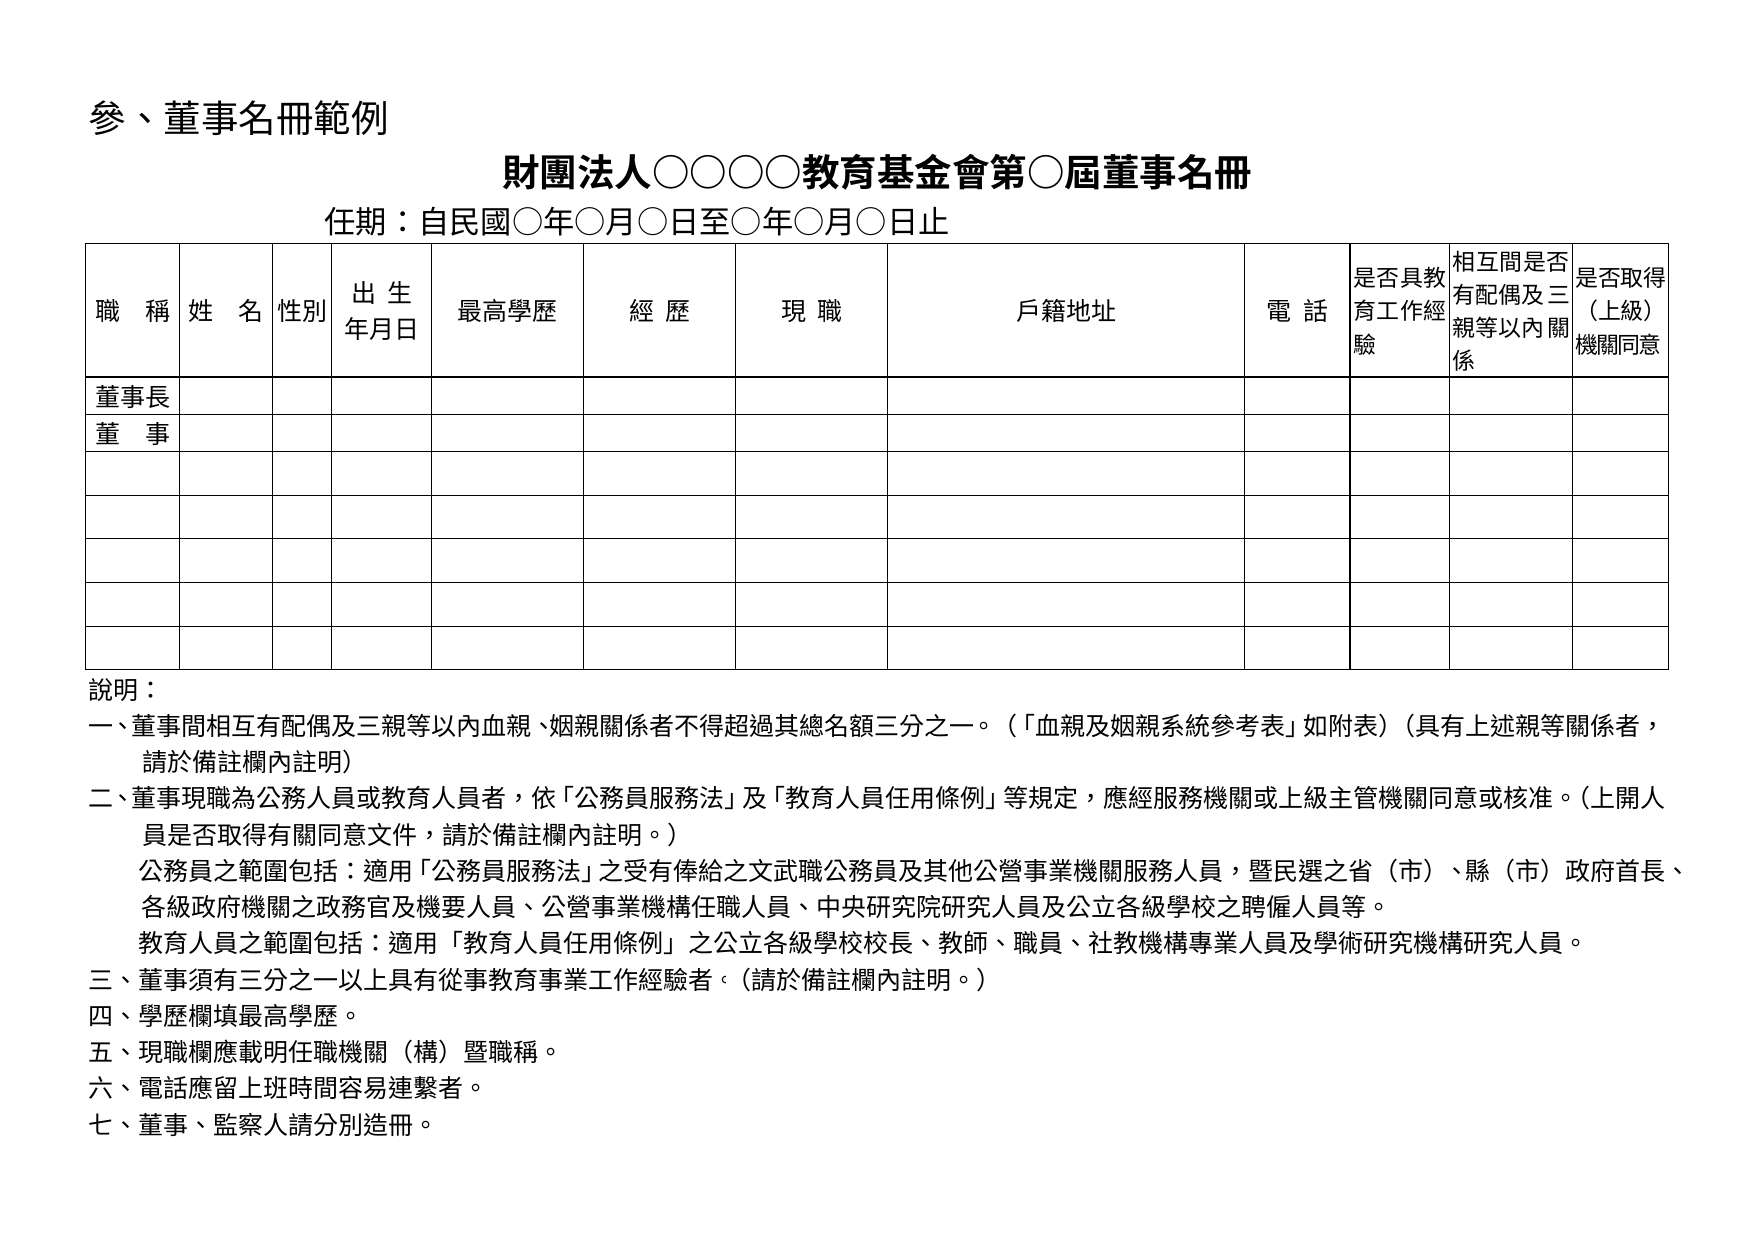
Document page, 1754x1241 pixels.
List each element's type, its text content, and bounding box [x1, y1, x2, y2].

table_cell [432, 378, 583, 414]
table_cell [584, 583, 735, 626]
text 七、董事、監察人請分別造冊。 [89, 1105, 1665, 1141]
table_cell [1450, 378, 1572, 414]
table_cell [1450, 539, 1572, 582]
text 任期：自民國○年○月○日至○年○月○日止 [89, 197, 1665, 242]
table_cell [432, 452, 583, 494]
table_cell [584, 627, 735, 669]
table_cell [1245, 452, 1349, 494]
table_cell [273, 378, 331, 414]
text 一、董事間相互有配偶及三親等以內血親、姻親關係者不得超過其總名額三分之一。（「血親及姻親系統參考表」如附表）（具有上述親等關係者，請於備註欄內註明） [89, 706, 1665, 779]
table_cell [736, 378, 887, 414]
table_cell [736, 627, 887, 669]
table_cell [1573, 496, 1668, 538]
table_cell [1573, 539, 1668, 582]
table_cell [888, 452, 1244, 494]
table_cell [1450, 583, 1572, 626]
text 財團法人○○○○教育基金會第○屆董事名冊 [89, 143, 1665, 197]
table_cell [1351, 415, 1449, 451]
table_header 性別 [273, 244, 331, 376]
table_cell [86, 627, 179, 669]
table_header 最高學歷 [432, 244, 583, 376]
table_header 戶籍地址 [888, 244, 1244, 376]
table_cell [332, 583, 431, 626]
table_cell [180, 415, 272, 451]
table_cell [1245, 627, 1349, 669]
table_cell [736, 583, 887, 626]
table_cell [332, 415, 431, 451]
table_cell [273, 496, 331, 538]
text 說明： [89, 670, 1665, 706]
table_cell [1245, 415, 1349, 451]
table_cell [432, 415, 583, 451]
table_cell [432, 496, 583, 538]
table_cell [86, 583, 179, 626]
table_cell [1450, 496, 1572, 538]
table_cell [584, 496, 735, 538]
table_cell [888, 583, 1244, 626]
table_cell [1351, 378, 1449, 414]
table_cell [1245, 496, 1349, 538]
table_cell [584, 415, 735, 451]
table_cell [1245, 539, 1349, 582]
table_cell [584, 452, 735, 494]
table_cell [736, 452, 887, 494]
table_header 姓 名 [180, 244, 272, 376]
table_cell [888, 627, 1244, 669]
text 公務員之範圍包括：適用「公務員服務法」之受有俸給之文武職公務員及其他公營事業機關服務人員，暨民選之省（市）、縣（市）政府首長、各級政府機關之政務官及機要人員、公營事業機構任職人員、中央研究院研究人員及公立各級學校之聘僱人員等。 [139, 851, 1665, 924]
table_cell 董 事 [86, 415, 179, 451]
table_cell [1450, 452, 1572, 494]
table_cell [332, 378, 431, 414]
table_cell [736, 415, 887, 451]
text 六、電話應留上班時間容易連繫者。 [89, 1069, 1665, 1105]
table_cell [584, 378, 735, 414]
table_cell [332, 452, 431, 494]
table_header 出 生 年月日 [332, 244, 431, 376]
table_cell [584, 539, 735, 582]
table_cell [1351, 583, 1449, 626]
table_header 職 稱 [86, 244, 179, 376]
table_cell [86, 452, 179, 494]
table_cell [432, 627, 583, 669]
table_cell [273, 627, 331, 669]
table_cell [180, 452, 272, 494]
text 五、現職欄應載明任職機關（構）暨職稱。 [89, 1033, 1665, 1069]
table_header 相互間是否有配偶及三親等以內關係 [1450, 244, 1572, 376]
table_cell [1351, 539, 1449, 582]
table_cell [1450, 415, 1572, 451]
text 四、學歷欄填最高學歷。 [89, 996, 1665, 1033]
table_header 電 話 [1245, 244, 1349, 376]
table_cell [1573, 627, 1668, 669]
table_cell [180, 539, 272, 582]
table_cell [273, 452, 331, 494]
table_header 現 職 [736, 244, 887, 376]
table_cell [1245, 583, 1349, 626]
table_cell [1245, 378, 1349, 414]
table_cell [273, 539, 331, 582]
table_cell [1573, 452, 1668, 494]
table_cell [888, 496, 1244, 538]
table_cell [888, 378, 1244, 414]
table_header 是否具教育工作經驗 [1351, 244, 1449, 376]
text 三、董事須有三分之一以上具有從事教育事業工作經驗者。（請於備註欄內註明。） [89, 960, 1665, 996]
table_cell [1573, 415, 1668, 451]
table_cell [1351, 452, 1449, 494]
table_cell [86, 496, 179, 538]
table_cell [1573, 378, 1668, 414]
table_cell [736, 539, 887, 582]
table_cell [332, 539, 431, 582]
table_cell [332, 627, 431, 669]
table_cell [180, 627, 272, 669]
table_cell [736, 496, 887, 538]
table_cell [888, 415, 1244, 451]
text 參、董事名冊範例 [89, 89, 1665, 143]
table_cell [180, 583, 272, 626]
table_cell [273, 415, 331, 451]
table_cell [1351, 627, 1449, 669]
table_cell [432, 539, 583, 582]
text 教育人員之範圍包括：適用「教育人員任用條例」之公立各級學校校長、教師、職員、社教機構專業人員及學術研究機構研究人員。 [139, 924, 1665, 960]
text 二、董事現職為公務人員或教育人員者，依「公務員服務法」及「教育人員任用條例」等規定，應經服務機關或上級主管機關同意或核准。（上開人員是否取得有關同意文件，請於備註欄內註明。） [89, 779, 1665, 851]
table_cell [1450, 627, 1572, 669]
table_cell [180, 496, 272, 538]
table_header 經 歷 [584, 244, 735, 376]
table_cell [273, 583, 331, 626]
table_cell 董事長 [86, 378, 179, 414]
table_cell [432, 583, 583, 626]
table_header 是否取得（上級）機關同意 [1573, 244, 1668, 376]
table_cell [1351, 496, 1449, 538]
table_cell [1573, 583, 1668, 626]
table_cell [888, 539, 1244, 582]
table_cell [332, 496, 431, 538]
table_cell [180, 378, 272, 414]
table_cell [86, 539, 179, 582]
